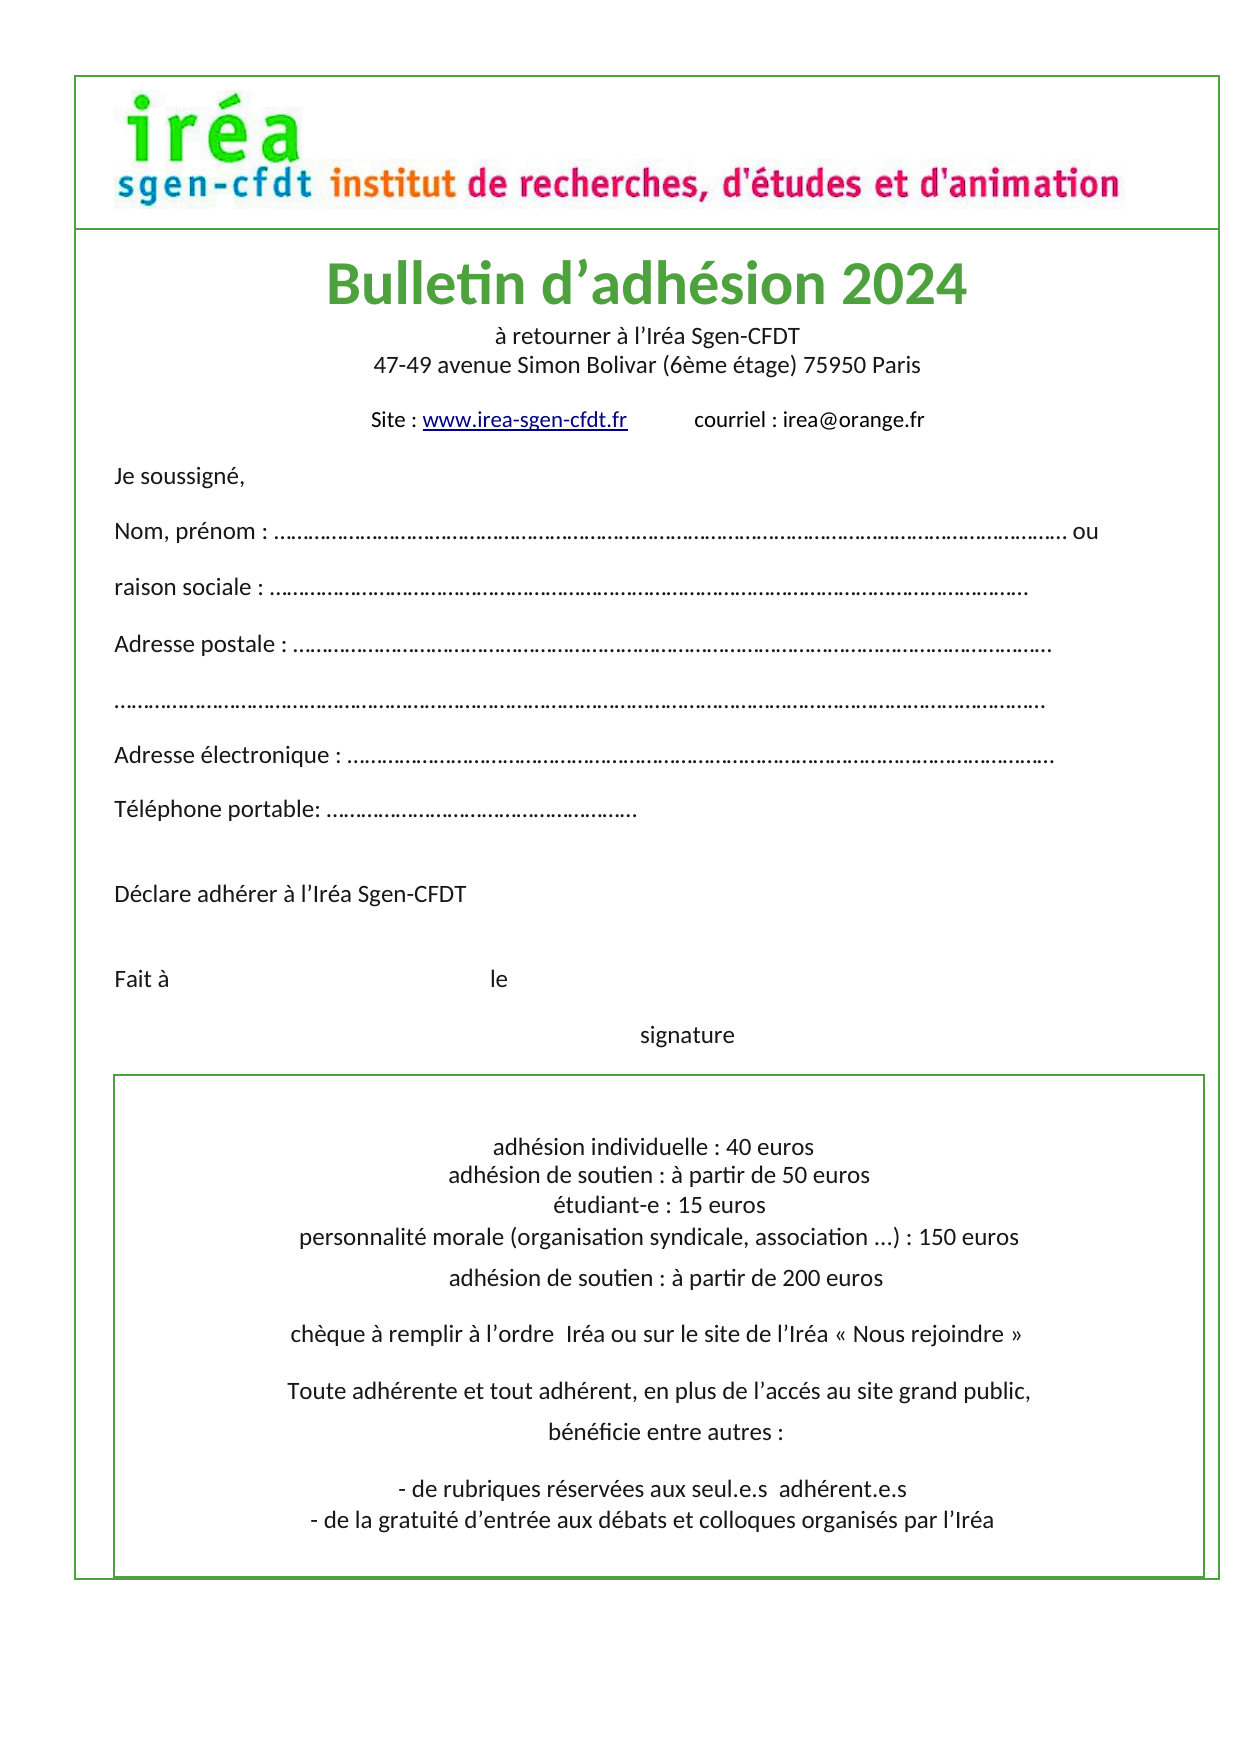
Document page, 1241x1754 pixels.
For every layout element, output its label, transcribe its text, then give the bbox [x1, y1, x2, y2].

table_header adhésion individuelle : 40 euros adhésion de soutien : à partir de 50 euros étudiant-e : 15 euros personnalité morale (organisation syndicale, association ...) : 150 euros adhésion de soutien : à partir de 200 euros chèque à remplir à l’ordre Iréa ou sur le site de l’Iréa « Nous rejoindre » Toute adhérente et tout adhérent, en plus de l’accés au site grand public, bénéficie entre autres : de rubriques réservées aux seul.e.s adhérent.e.s de la gratuité d’entrée aux débats et colloques organisés par l’Iréa [115, 1076, 1203, 1576]
table_header [76, 77, 1218, 228]
table_cell Bulletin d’adhésion 2024 à retourner à l’Iréa Sgen-CFDT 47-49 avenue Simon Bolivar (6ème étage) 75950 Paris Site : www.irea-sgen-cfdt.fr courriel : irea@orange.fr Je soussigné, Nom, prénom : ………………………………………………………………………………………………………………………… ou raison sociale : …………………………………………………………………………………………………………………… Adresse postale : …………………………………………………………………………………………………………………… ……………………………………………………………………………………………………………………………………………… Adresse électronique : …………………………………………………………………………………………………………… Téléphone portable: ……………………………………………… Déclare adhérer à l’Iréa Sgen-CFDT Fait à le signature [76, 230, 1218, 1578]
